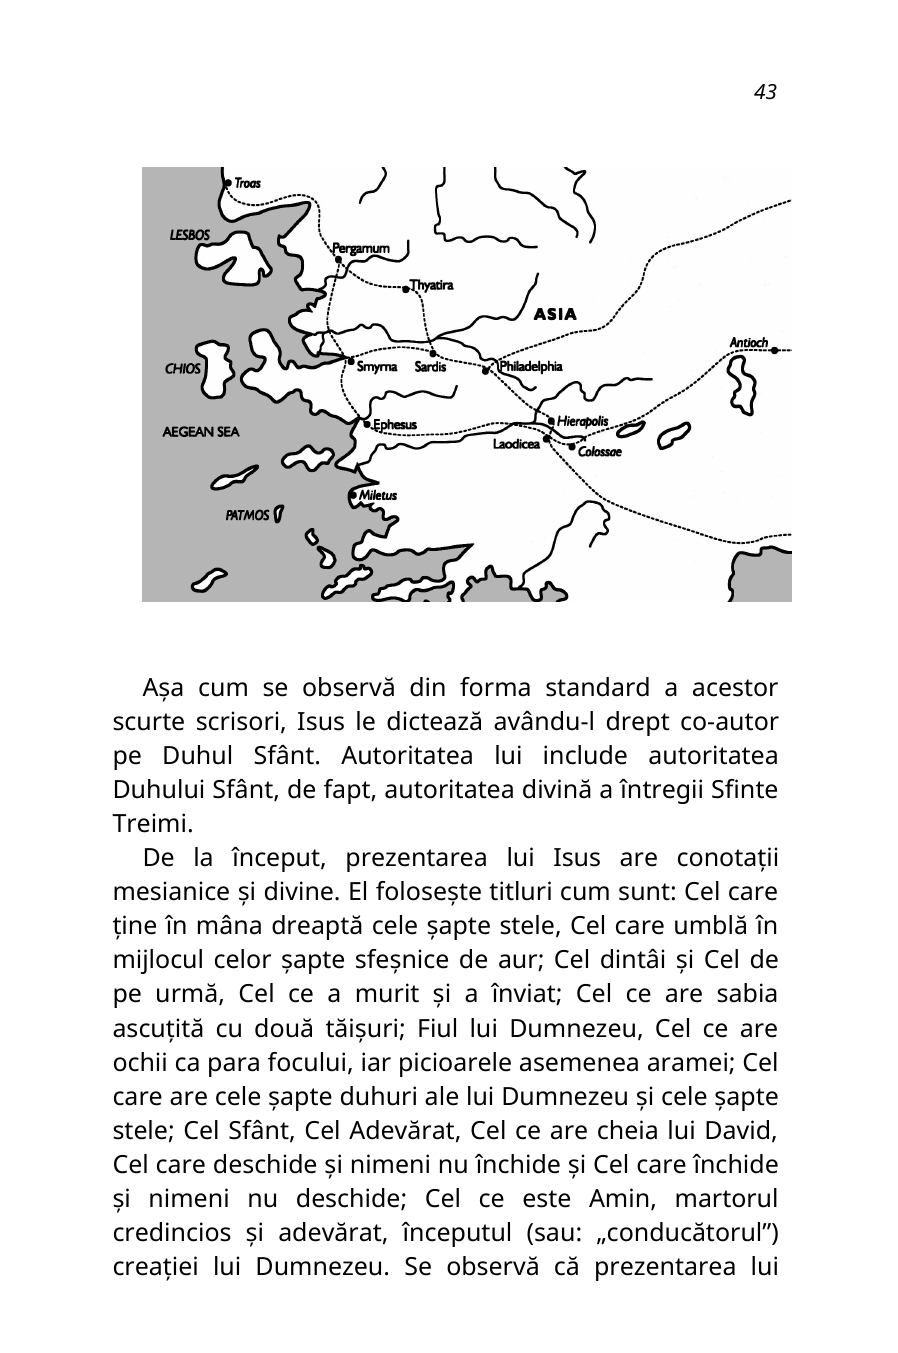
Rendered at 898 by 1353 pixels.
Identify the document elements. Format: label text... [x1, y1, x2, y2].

text Aşa cum se observă din forma standard a acestor scurte scrisori, Isus le dictează avându-l drept co-autor pe Duhul Sfânt. Autoritatea lui include autoritatea Duhului Sfânt, de fapt, autoritatea divină a întregii Sfinte Treimi. [112, 669, 779, 840]
text De la început, prezentarea lui Isus are conotaţii mesianice şi divine. El foloseşte titluri cum sunt: Cel care ţine în mâna dreaptă cele şapte stele, Cel care umblă în mijlocul celor şapte sfeşnice de aur; Cel dintâi şi Cel de pe urmă, Cel ce a murit şi a înviat; Cel ce are sabia ascuţită cu două tăişuri; Fiul lui Dumnezeu, Cel ce are ochii ca para focului, iar picioarele asemenea aramei; Cel care are cele şapte duhuri ale lui Dumnezeu şi cele şapte stele; Cel Sfânt, Cel Adevărat, Cel ce are cheia lui David, Cel care deschide şi nimeni nu închide şi Cel care închide şi nimeni nu deschide; Cel ce este Amin, martorul credincios şi adevărat, începutul (sau: „conducătorul”) creaţiei lui Dumnezeu. Se observă că prezentarea lui [112, 840, 779, 1283]
